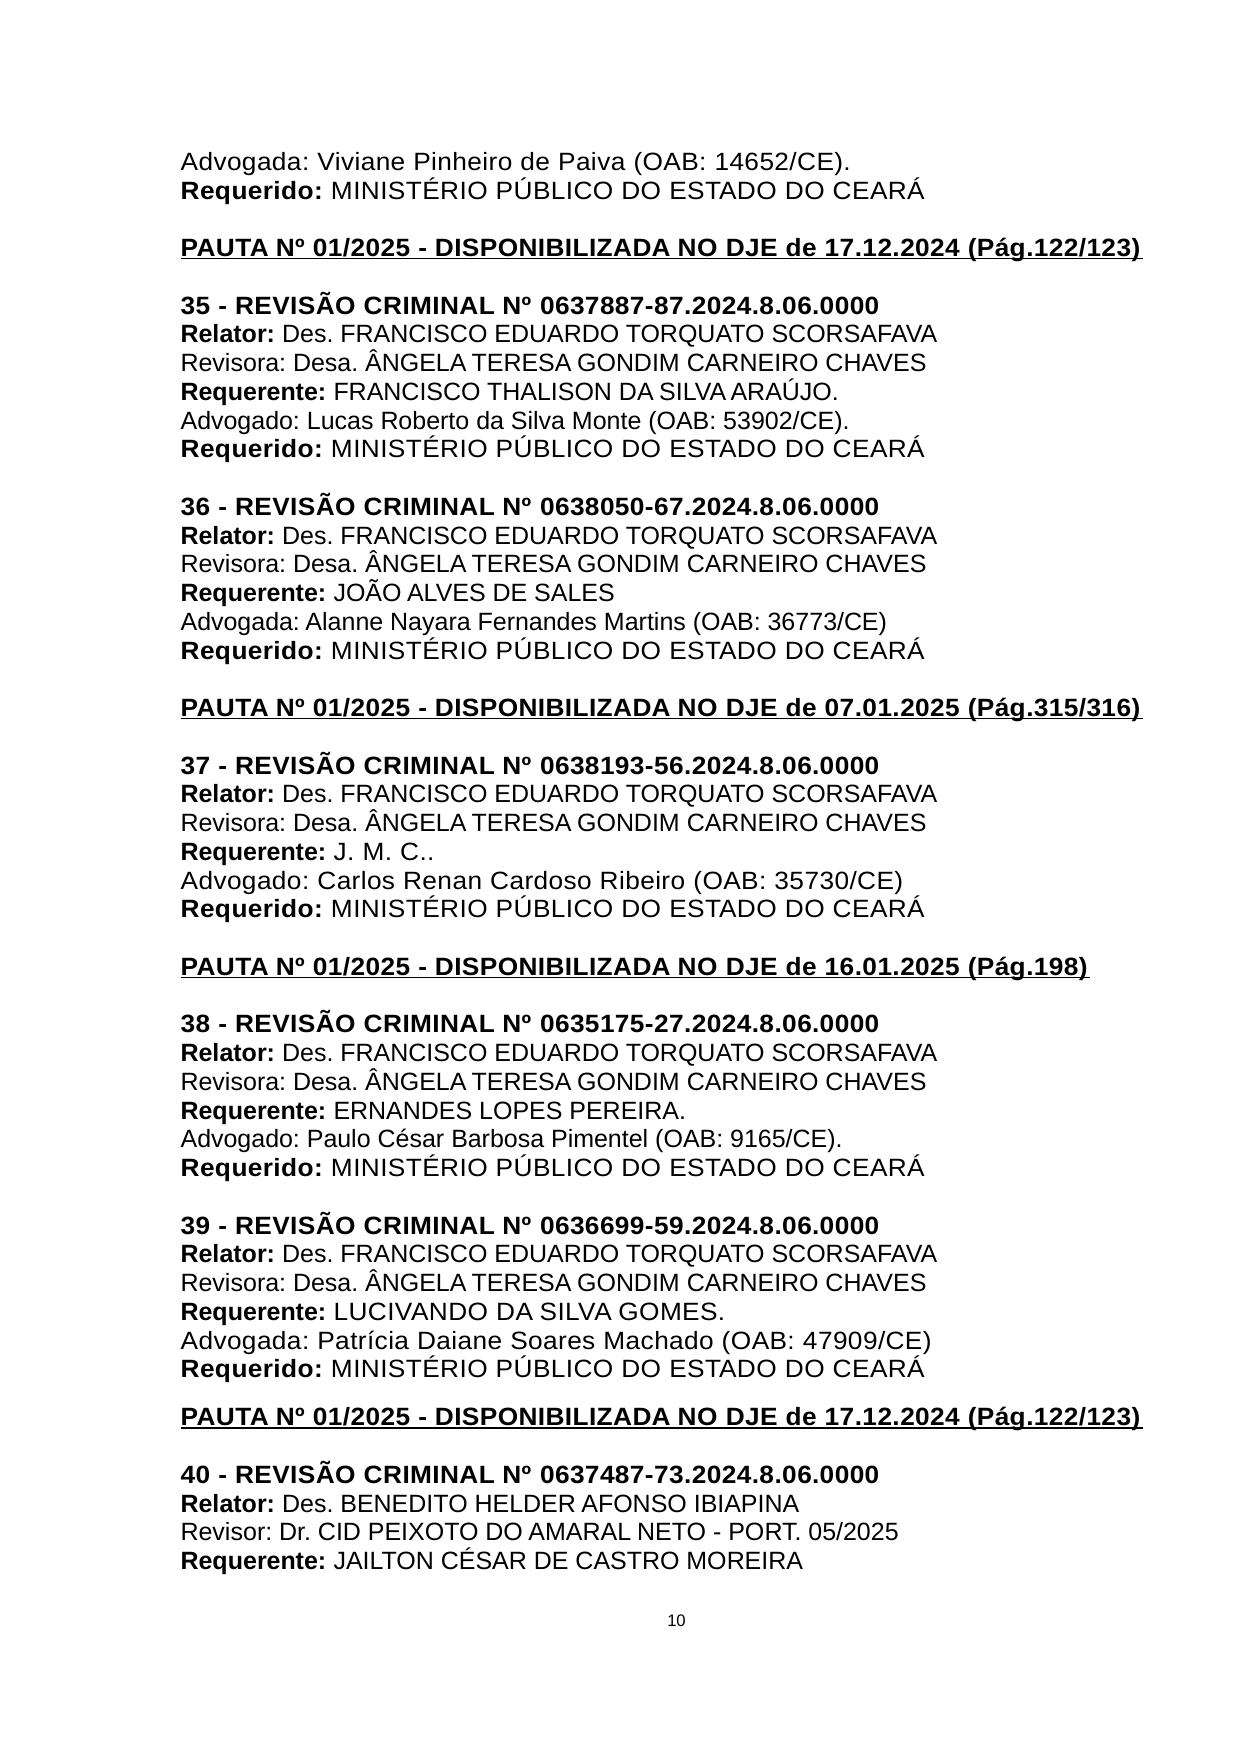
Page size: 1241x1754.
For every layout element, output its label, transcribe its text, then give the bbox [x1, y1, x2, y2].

text Revisora: Desa. ÂNGELA TERESA GONDIM CARNEIRO CHAVES [180, 549, 1172, 578]
text Requerido: MINISTÉRIO PÚBLICO DO ESTADO DO CEARÁ [180, 1153, 1172, 1182]
text 40 - REVISÃO CRIMINAL Nº 0637487-73.2024.8.06.0000 [180, 1460, 1172, 1488]
text Requerido: MINISTÉRIO PÚBLICO DO ESTADO DO CEARÁ [180, 434, 1172, 463]
text PAUTA Nº 01/2025 - DISPONIBILIZADA NO DJE de 16.01.2025 (Pág.198) [180, 952, 1172, 981]
text Advogada: Patrícia Daiane Soares Machado (OAB: 47909/CE) [180, 1326, 1172, 1354]
text Advogado: Lucas Roberto da Silva Monte (OAB: 53902/CE). [180, 406, 1172, 434]
text 38 - REVISÃO CRIMINAL Nº 0635175-27.2024.8.06.0000 [180, 1009, 1172, 1038]
text Advogado: Paulo César Barbosa Pimentel (OAB: 9165/CE). [180, 1124, 1172, 1153]
text Revisora: Desa. ÂNGELA TERESA GONDIM CARNEIRO CHAVES [180, 808, 1172, 837]
text Advogada: Alanne Nayara Fernandes Martins (OAB: 36773/CE) [180, 607, 1172, 636]
text PAUTA Nº 01/2025 - DISPONIBILIZADA NO DJE de 07.01.2025 (Pág.315/316) [180, 693, 1172, 722]
text Relator: Des. BENEDITO HELDER AFONSO IBIAPINA [180, 1488, 1172, 1517]
text Requerente: LUCIVANDO DA SILVA GOMES. [180, 1297, 1172, 1326]
text 36 - REVISÃO CRIMINAL Nº 0638050-67.2024.8.06.0000 [180, 492, 1172, 521]
text Relator: Des. FRANCISCO EDUARDO TORQUATO SCORSAFAVA [180, 1038, 1172, 1067]
text Relator: Des. FRANCISCO EDUARDO TORQUATO SCORSAFAVA [180, 521, 1172, 549]
text Requerido: MINISTÉRIO PÚBLICO DO ESTADO DO CEARÁ [180, 636, 1172, 664]
text Advogada: Viviane Pinheiro de Paiva (OAB: 14652/CE). [180, 147, 1172, 176]
text Requerido: MINISTÉRIO PÚBLICO DO ESTADO DO CEARÁ [180, 176, 1172, 204]
text Revisor: Dr. CID PEIXOTO DO AMARAL NETO - PORT. 05/2025 [180, 1517, 1172, 1546]
text Requerente: ERNANDES LOPES PEREIRA. [180, 1096, 1172, 1124]
text 37 - REVISÃO CRIMINAL Nº 0638193-56.2024.8.06.0000 [180, 751, 1172, 779]
text Revisora: Desa. ÂNGELA TERESA GONDIM CARNEIRO CHAVES [180, 1268, 1172, 1297]
text Requerido: MINISTÉRIO PÚBLICO DO ESTADO DO CEARÁ [180, 894, 1172, 923]
text PAUTA Nº 01/2025 - DISPONIBILIZADA NO DJE de 17.12.2024 (Pág.122/123) [180, 233, 1172, 262]
text Revisora: Desa. ÂNGELA TERESA GONDIM CARNEIRO CHAVES [180, 1067, 1172, 1096]
text Requerente: JAILTON CÉSAR DE CASTRO MOREIRA [180, 1546, 1172, 1575]
text Requerente: J. M. C.. [180, 837, 1172, 866]
text Revisora: Desa. ÂNGELA TERESA GONDIM CARNEIRO CHAVES [180, 348, 1172, 377]
text PAUTA Nº 01/2025 - DISPONIBILIZADA NO DJE de 17.12.2024 (Pág.122/123) [180, 1402, 1172, 1431]
text Requerente: JOÃO ALVES DE SALES [180, 578, 1172, 607]
text Requerente: FRANCISCO THALISON DA SILVA ARAÚJO. [180, 377, 1172, 406]
text 39 - REVISÃO CRIMINAL Nº 0636699-59.2024.8.06.0000 [180, 1211, 1172, 1239]
text 35 - REVISÃO CRIMINAL Nº 0637887-87.2024.8.06.0000 [180, 291, 1172, 319]
text Requerido: MINISTÉRIO PÚBLICO DO ESTADO DO CEARÁ [180, 1354, 1172, 1383]
text Relator: Des. FRANCISCO EDUARDO TORQUATO SCORSAFAVA [180, 319, 1172, 348]
text Relator: Des. FRANCISCO EDUARDO TORQUATO SCORSAFAVA [180, 1239, 1172, 1268]
text Relator: Des. FRANCISCO EDUARDO TORQUATO SCORSAFAVA [180, 779, 1172, 808]
text Advogado: Carlos Renan Cardoso Ribeiro (OAB: 35730/CE) [180, 866, 1172, 894]
